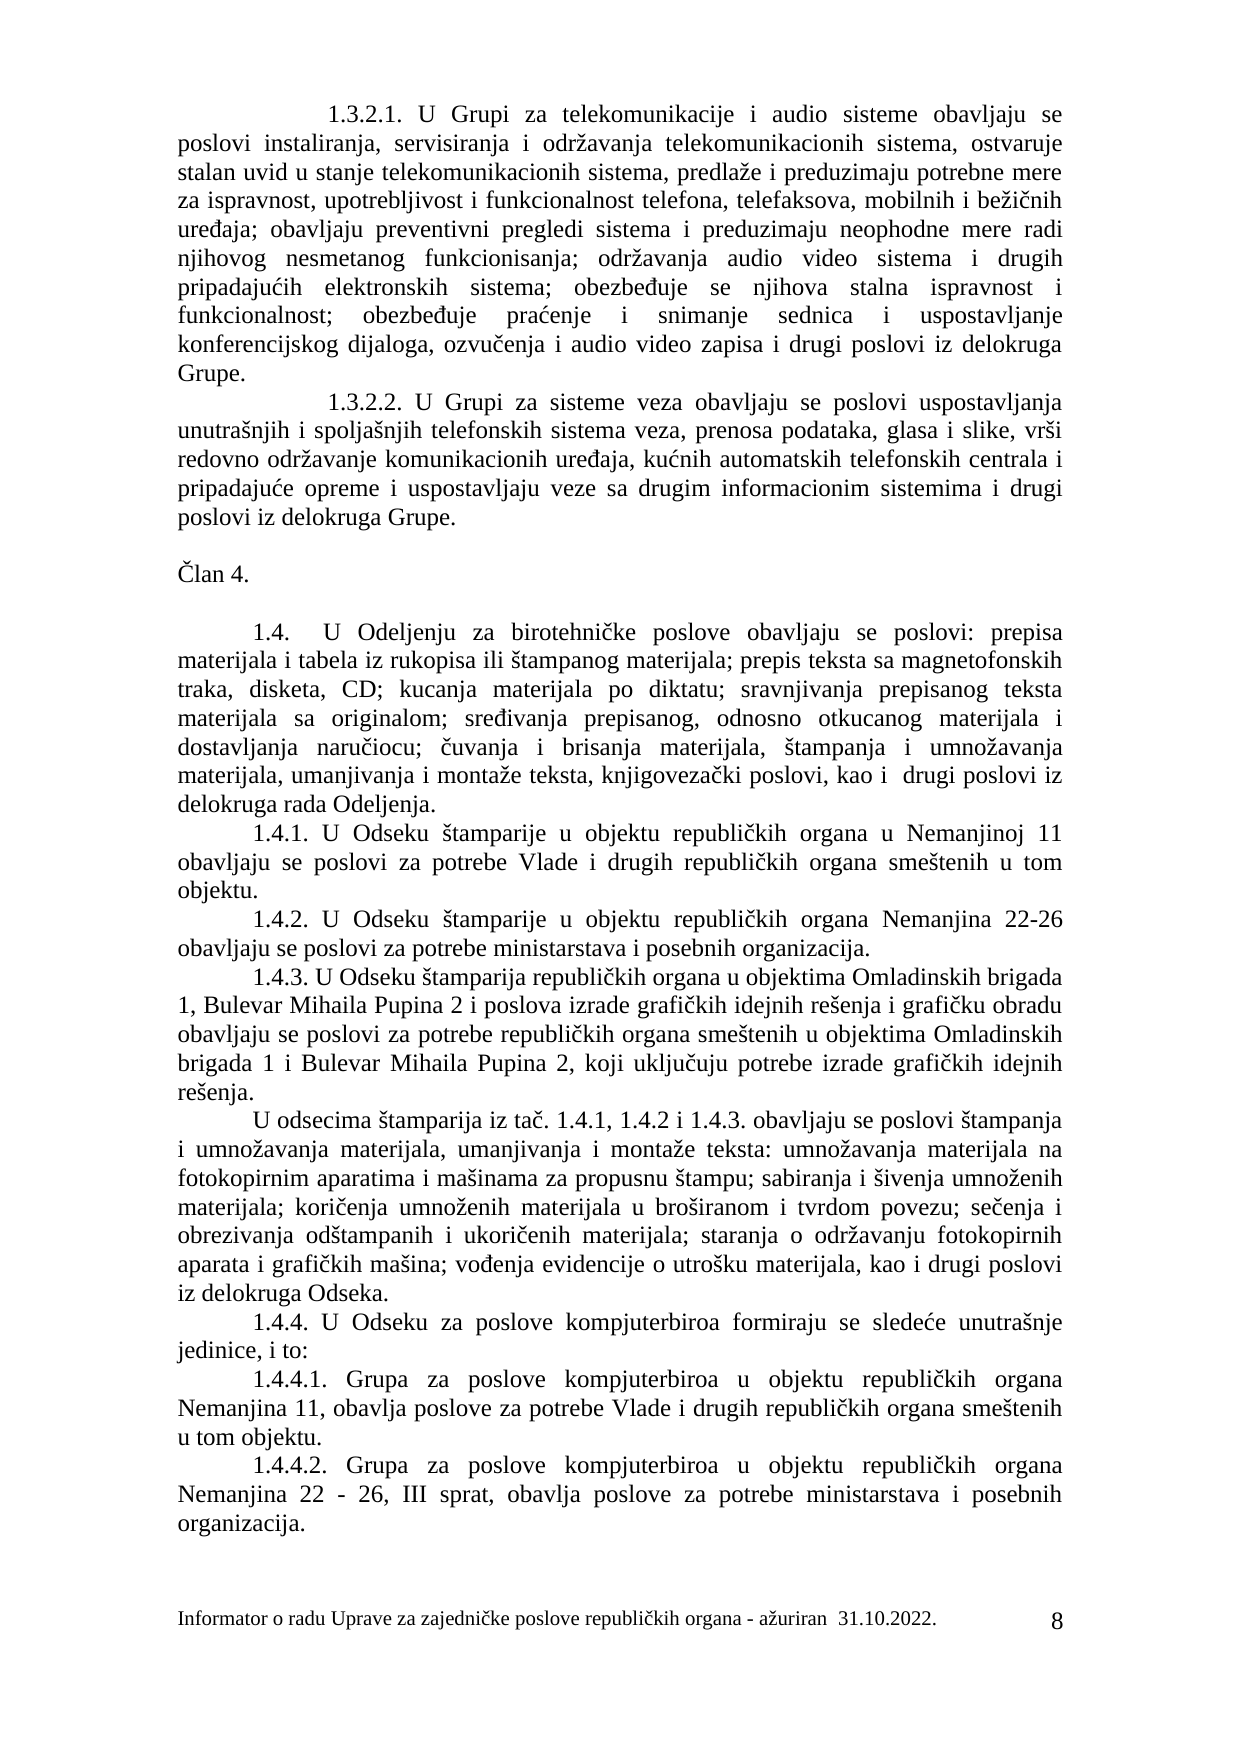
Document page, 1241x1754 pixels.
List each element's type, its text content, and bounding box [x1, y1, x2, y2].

subtitle 1.4.4.1. Grupa za poslove kompjuterbiroa u objektu republičkih organa Nemanjina 11, obavlja poslove za potrebe Vlade i drugih republičkih organa smeštenih u tom objektu. [177, 1364, 1063, 1450]
subtitle 1.4.2. U Odseku štamparije u objektu republičkih organa Nemanjina 22-26 obavljaju se poslovi za potrebe ministarstava i posebnih organizacija. [177, 904, 1063, 962]
subtitle 1.4.4. U Odseku za poslove kompjuterbiroa formiraju se sledeće unutrašnje jedinice, i to: [177, 1307, 1063, 1364]
subtitle 1.3.2.1. U Grupi za telekomunikacije i audio sisteme obavljaju se poslovi instaliranja, servisiranja i održavanja telekomunikacionih sistema, ostvaruje stalan uvid u stanje telekomunikacionih sistema, predlaže i preduzimaju potrebne mere za ispravnost, upotrebljivost i funkcionalnost telefona, telefaksova, mobilnih i bežičnih uređaja; obavljaju preventivni pregledi sistema i preduzimaju neophodne mere radi njihovog nesmetanog funkcionisanja; održavanja audio video sistema i drugih pripadajućih elektronskih sistema; obezbeđuje se njihova stalna ispravnost i funkcionalnost; obezbeđuje praćenje i snimanje sednica i uspostavljanje konferencijskog dijaloga, ozvučenja i audio video zapisa i drugi poslovi iz delokruga Grupe. [177, 99, 1063, 387]
subtitle 1.4. U Odeljenju za birotehničke poslove obavljaju se poslovi: prepisa materijala i tabela iz rukopisa ili štampanog materijala; prepis teksta sa magnetofonskih traka, disketa, CD; kucanja materijala po diktatu; sravnjivanja prepisanog teksta materijala sa originalom; sređivanja prepisanog, odnosno otkucanog materijala i dostavljanja naručiocu; čuvanja i brisanja materijala, štampanja i umnožavanja materijala, umanjivanja i montaže teksta, knjigovezački poslovi, kao i drugi poslovi iz delokruga rada Odeljenja. [177, 617, 1063, 818]
subtitle 1.4.4.2. Grupa za poslove kompjuterbiroa u objektu republičkih organa Nemanjina 22 - 26, III sprat, obavlja poslove za potrebe ministarstava i posebnih organizacija. [177, 1450, 1063, 1537]
subtitle U odsecima štamparija iz tač. 1.4.1, 1.4.2 i 1.4.3. obavljaju se poslovi štampanja i umnožavanja materijala, umanjivanja i montaže teksta: umnožavanja materijala na fotokopirnim aparatima i mašinama za propusnu štampu; sabiranja i šivenja umnoženih materijala; koričenja umnoženih materijala u broširanom i tvrdom povezu; sečenja i obrezivanja odštampanih i ukoričenih materijala; staranja o održavanju fotokopirnih aparata i grafičkih mašina; vođenja evidencije o utrošku materijala, kao i drugi poslovi iz delokruga Odseka. [177, 1105, 1063, 1307]
subtitle 1.4.3. U Odseku štamparija republičkih organa u objektima Omladinskih brigada 1, Bulevar Mihaila Pupina 2 i poslova izrade grafičkih idejnih rešenja i grafičku obradu obavljaju se poslovi za potrebe republičkih organa smeštenih u objektima Omladinskih brigada 1 i Bulevar Mihaila Pupina 2, koji uključuju potrebe izrade grafičkih idejnih rešenja. [177, 962, 1063, 1105]
subtitle Član 4. [177, 559, 1063, 588]
subtitle 1.4.1. U Odseku štamparije u objektu republičkih organa u Nemanjinoj 11 obavljaju se poslovi za potrebe Vlade i drugih republičkih organa smeštenih u tom objektu. [177, 818, 1063, 904]
subtitle 1.3.2.2. U Grupi za sisteme veza obavljaju se poslovi uspostavljanja unutrašnjih i spoljašnjih telefonskih sistema veza, prenosa podataka, glasa i slike, vrši redovno održavanje komunikacionih uređaja, kućnih automatskih telefonskih centrala i pripadajuće opreme i uspostavljaju veze sa drugim informacionim sistemima i drugi poslovi iz delokruga Grupe. [177, 387, 1063, 530]
